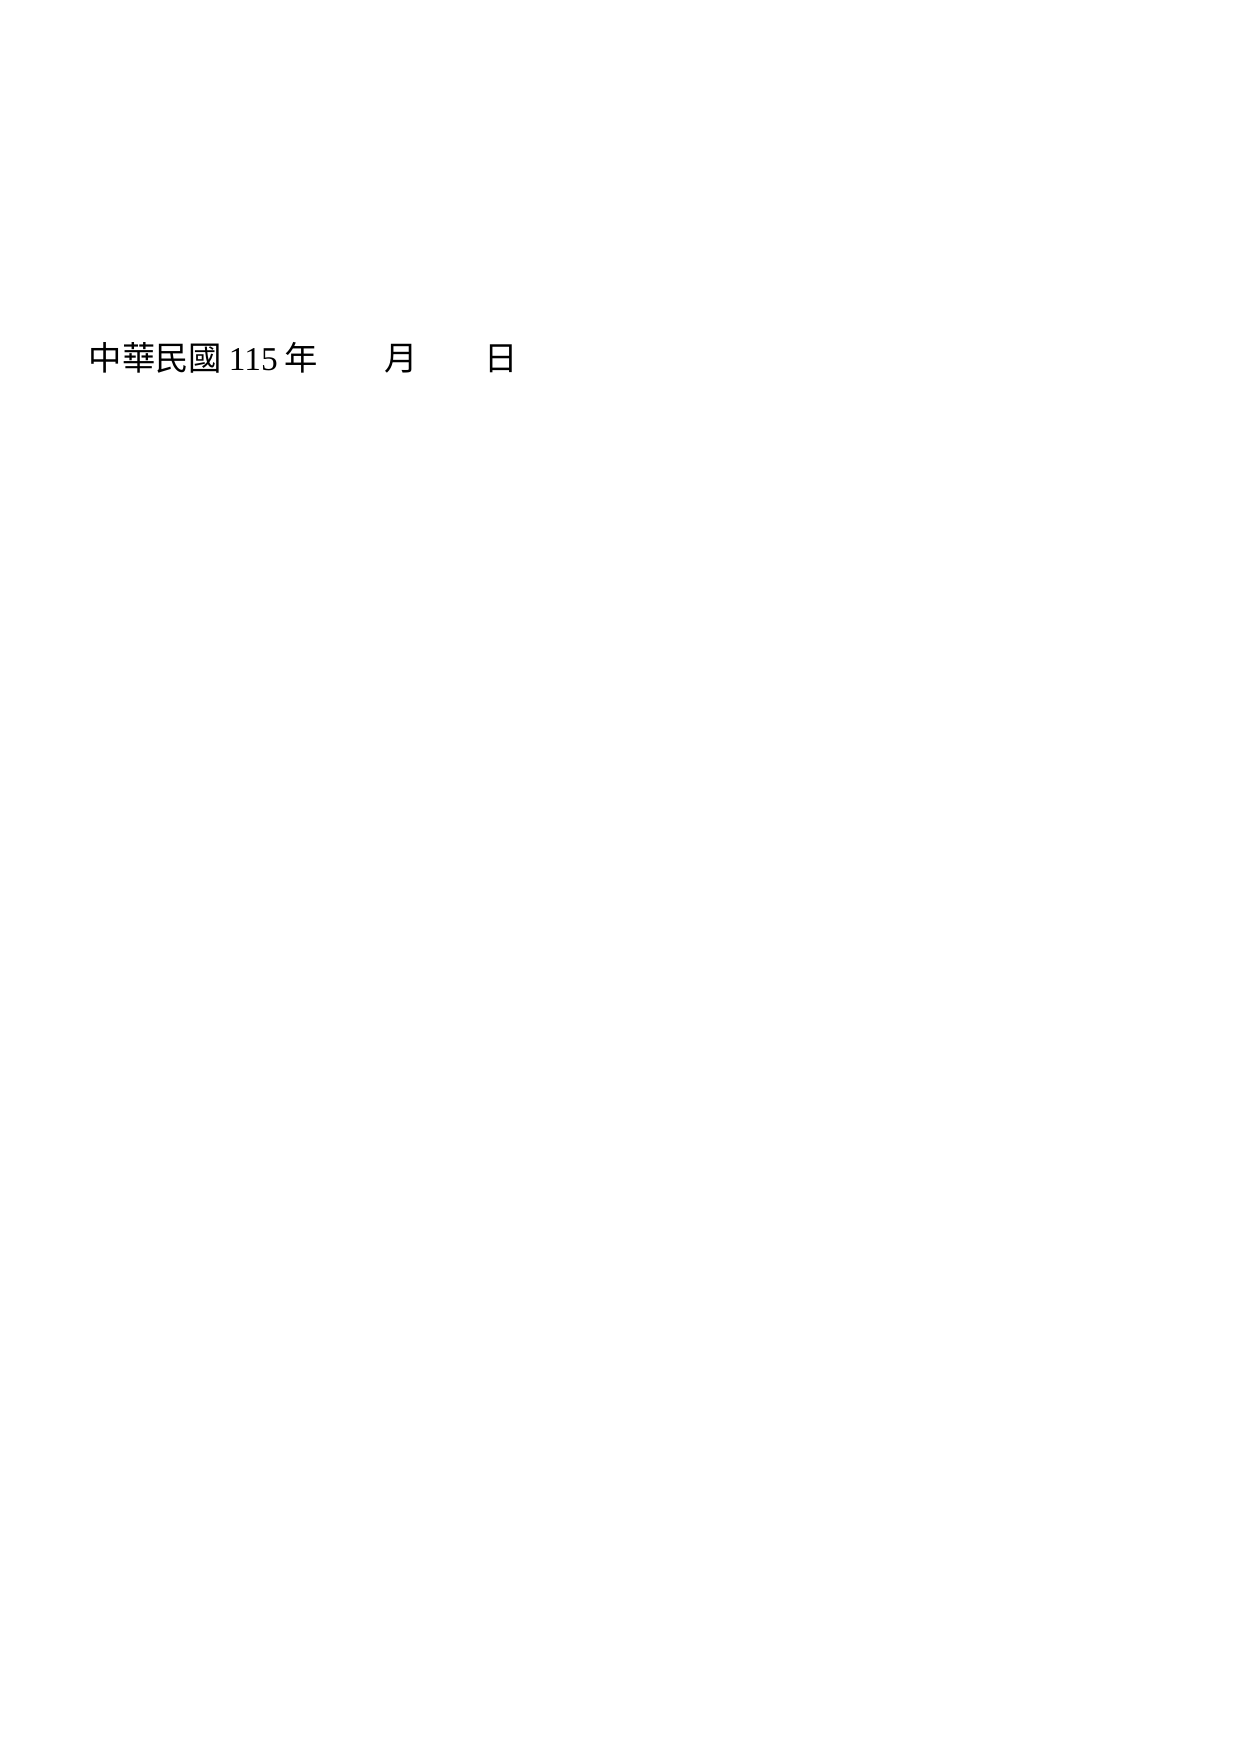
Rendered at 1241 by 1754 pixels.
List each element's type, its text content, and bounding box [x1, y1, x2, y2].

text 中華民國115年 月 日 [89, 314, 1152, 377]
